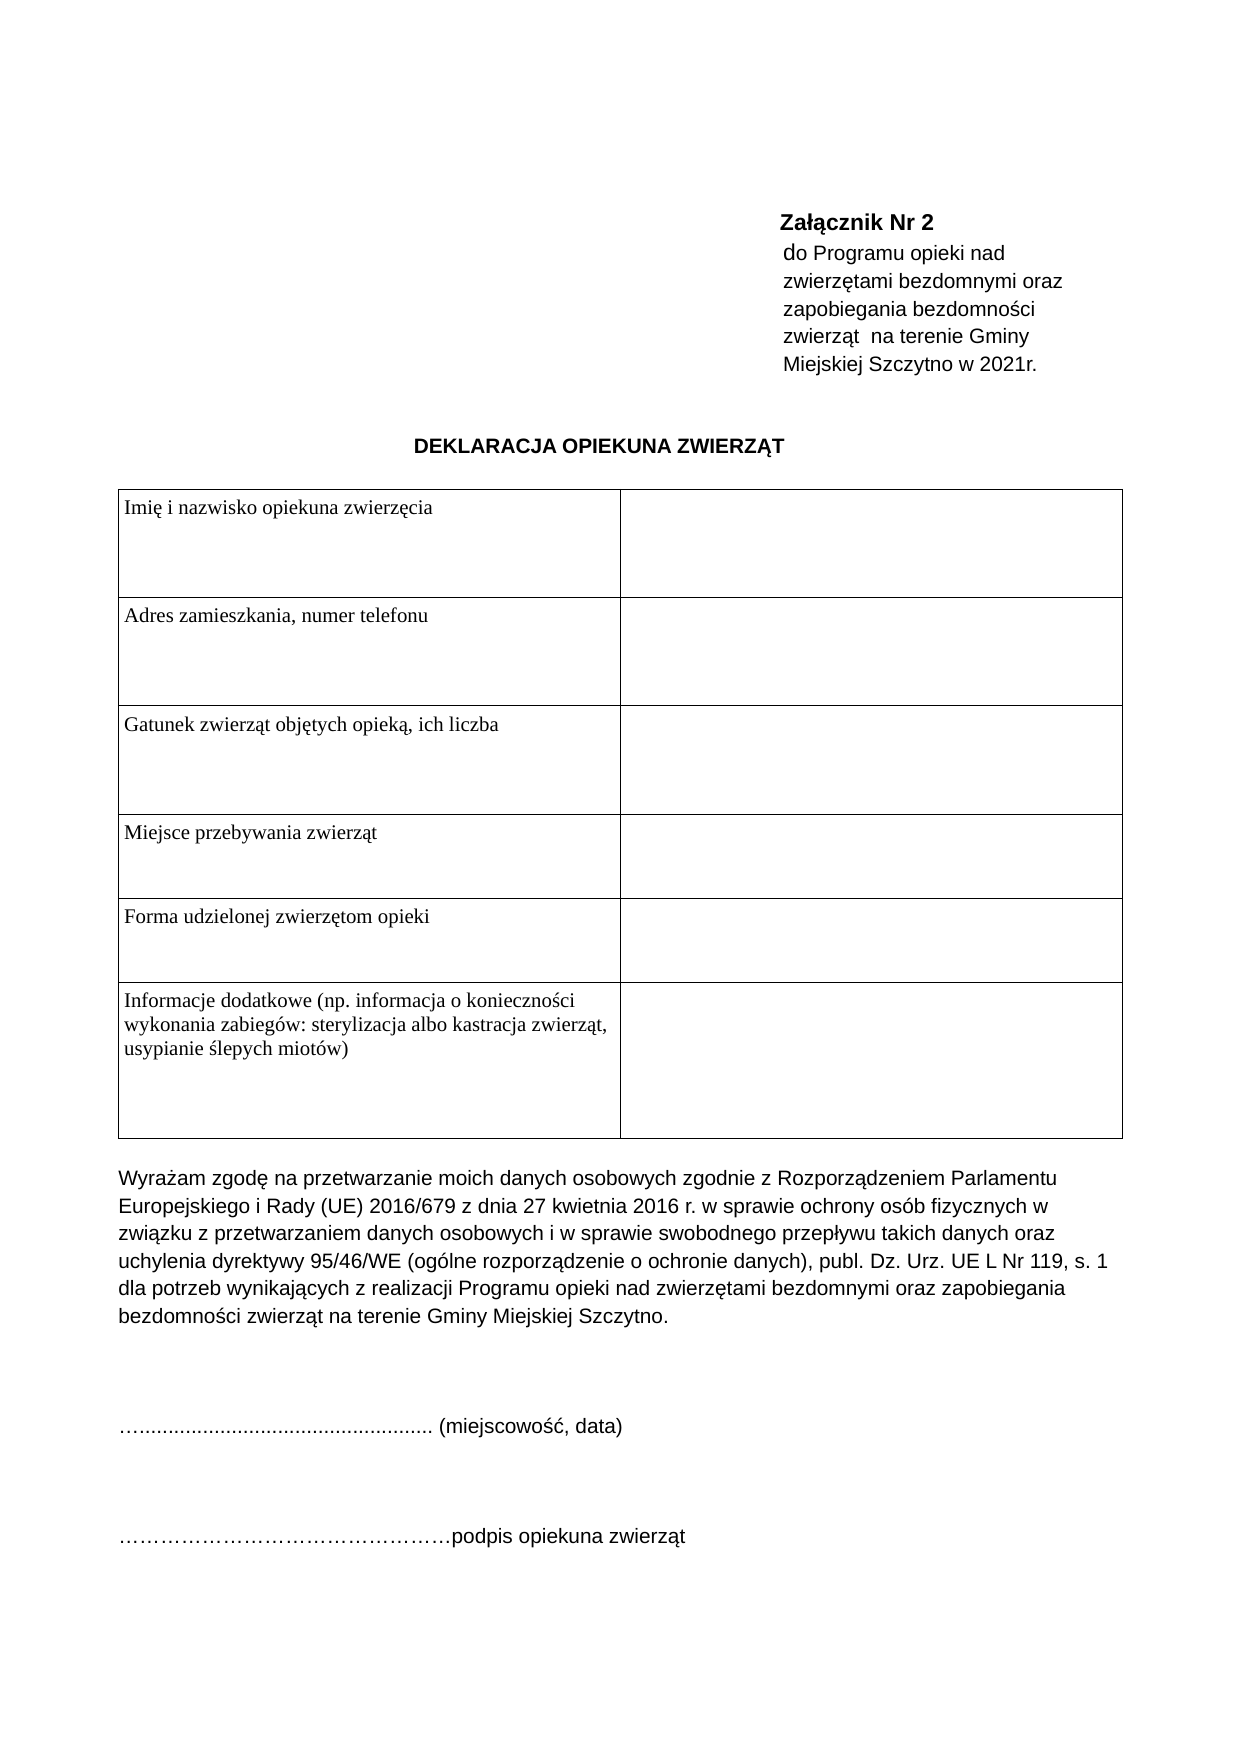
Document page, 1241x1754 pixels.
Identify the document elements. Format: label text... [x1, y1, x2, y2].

table_cell [621, 598, 1122, 705]
table_cell [621, 815, 1122, 898]
table_cell Gatunek zwierząt objętych opieką, ich liczba [119, 706, 620, 813]
table_header [621, 490, 1122, 597]
text Wyrażam zgodę na przetwarzanie moich danych osobowych zgodnie z Rozporządzeniem Parlamentu Europejskiego i Rady (UE) 2016/679 z dnia 27 kwietnia 2016 r. w sprawie ochrony osób fizycznych w związku z przetwarzaniem danych osobowych i w sprawie swobodnego przepływu takich danych oraz uchylenia dyrektywy 95/46/WE (ogólne rozporządzenie o ochronie danych), publ. Dz. Urz. UE L Nr 119, s. 1 dla potrzeb wynikających z realizacji Programu opieki nad zwierzętami bezdomnymi oraz zapobiegania bezdomności zwierząt na terenie Gminy Miejskiej Szczytno. [118, 1166, 1122, 1328]
table_header Imię i nazwisko opiekuna zwierzęcia [119, 490, 620, 597]
text zapobiegania bezdomności zwierząt na terenie Gminy Miejskiej Szczytno w 2021r. [118, 296, 1122, 375]
table_cell Forma udzielonej zwierzętom opieki [119, 899, 620, 982]
table_cell Adres zamieszkania, numer telefonu [119, 598, 620, 705]
table_cell [621, 983, 1122, 1138]
table_cell Informacje dodatkowe (np. informacja o konieczności wykonania zabiegów: sterylizacja albo kastracja zwierząt, usypianie ślepych miotów) [119, 983, 620, 1138]
text do Programu opieki nad zwierzętami bezdomnymi oraz [118, 239, 1122, 293]
text DEKLARACJA OPIEKUNA ZWIERZĄT [118, 434, 1122, 458]
table_cell [621, 706, 1122, 813]
table_cell [621, 899, 1122, 982]
text …................................................... (miejscowość, data) [118, 1414, 1122, 1438]
table_cell Miejsce przebywania zwierząt [119, 815, 620, 898]
text …………………………………………podpis opiekuna zwierząt [118, 1524, 1122, 1548]
text Załącznik Nr 2 [118, 209, 1122, 235]
